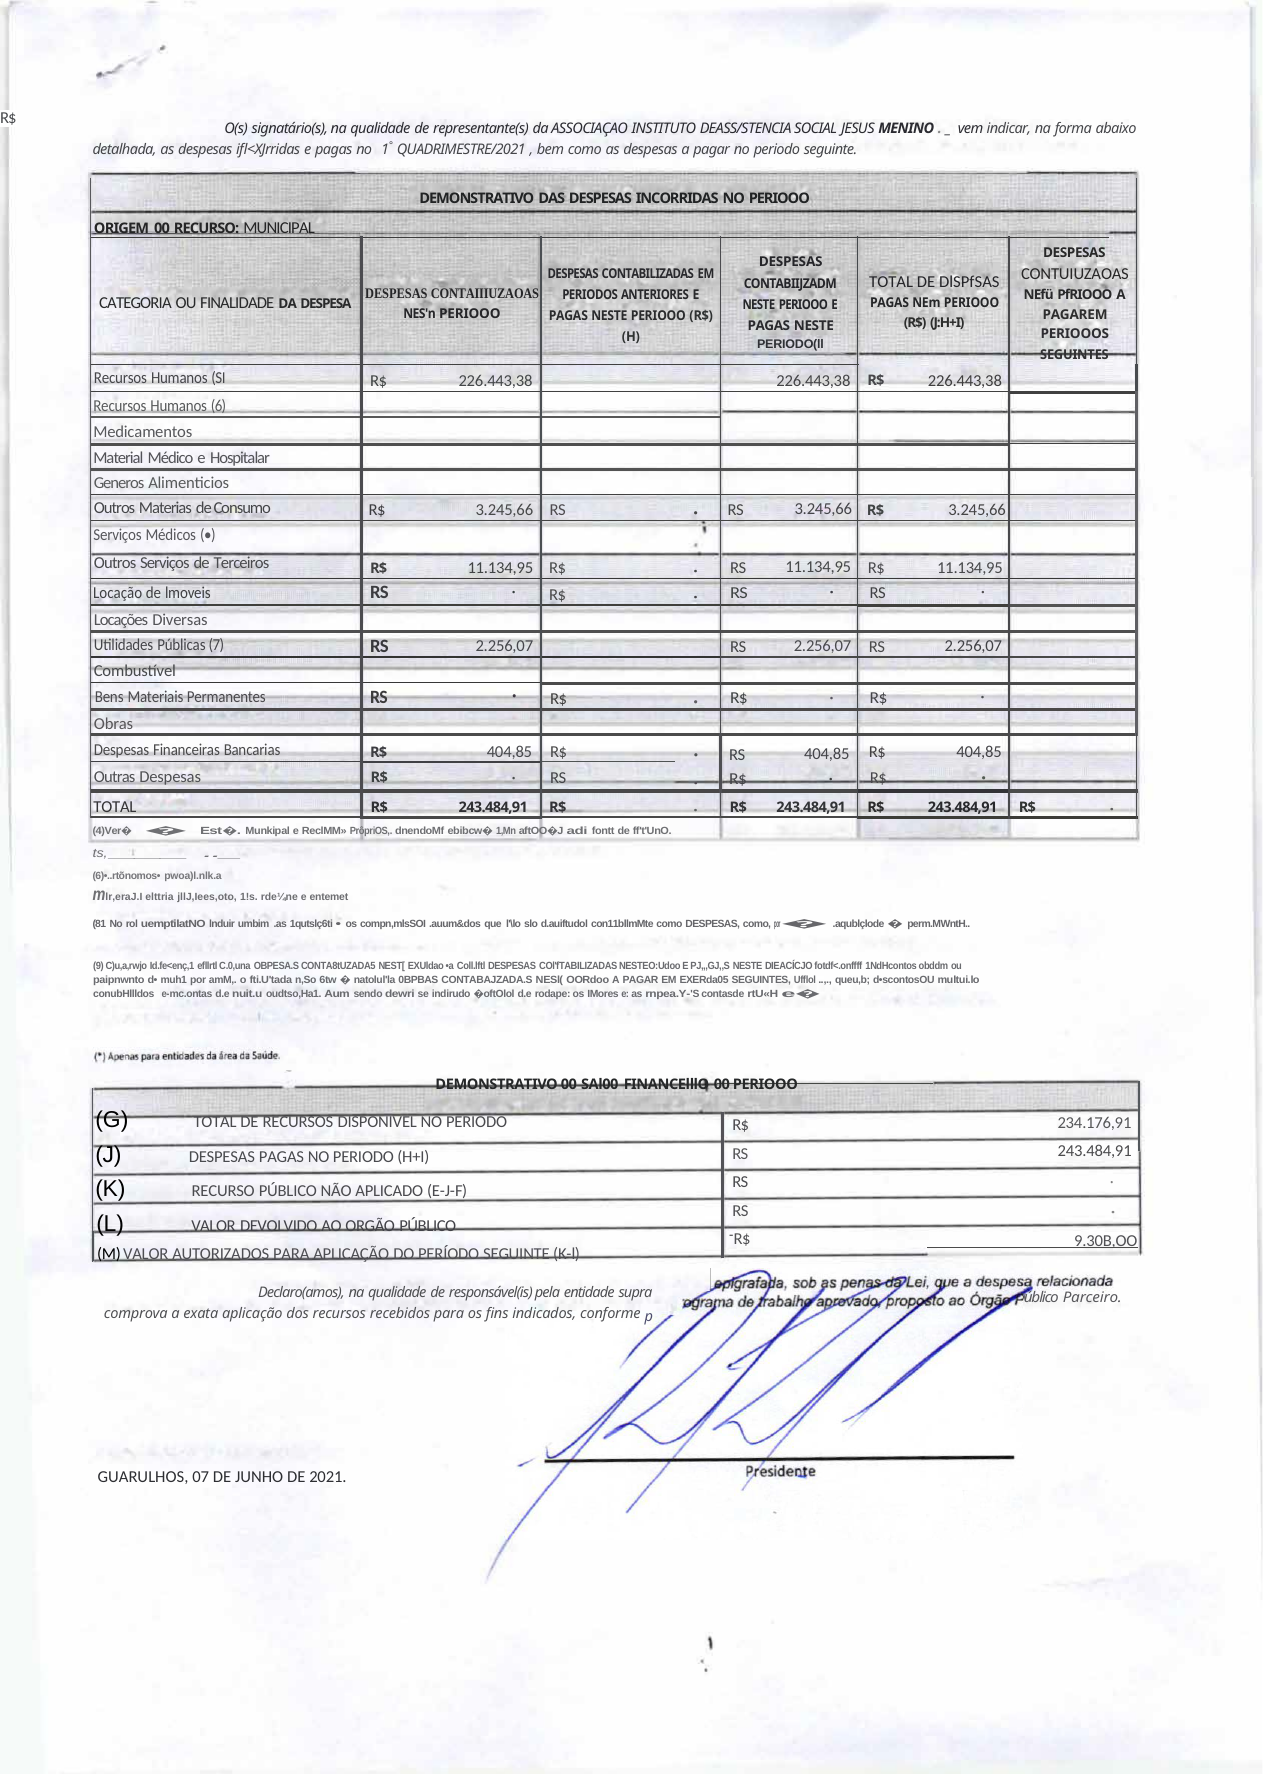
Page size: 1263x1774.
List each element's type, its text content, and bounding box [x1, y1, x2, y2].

text R$ [0, 110, 17, 127]
